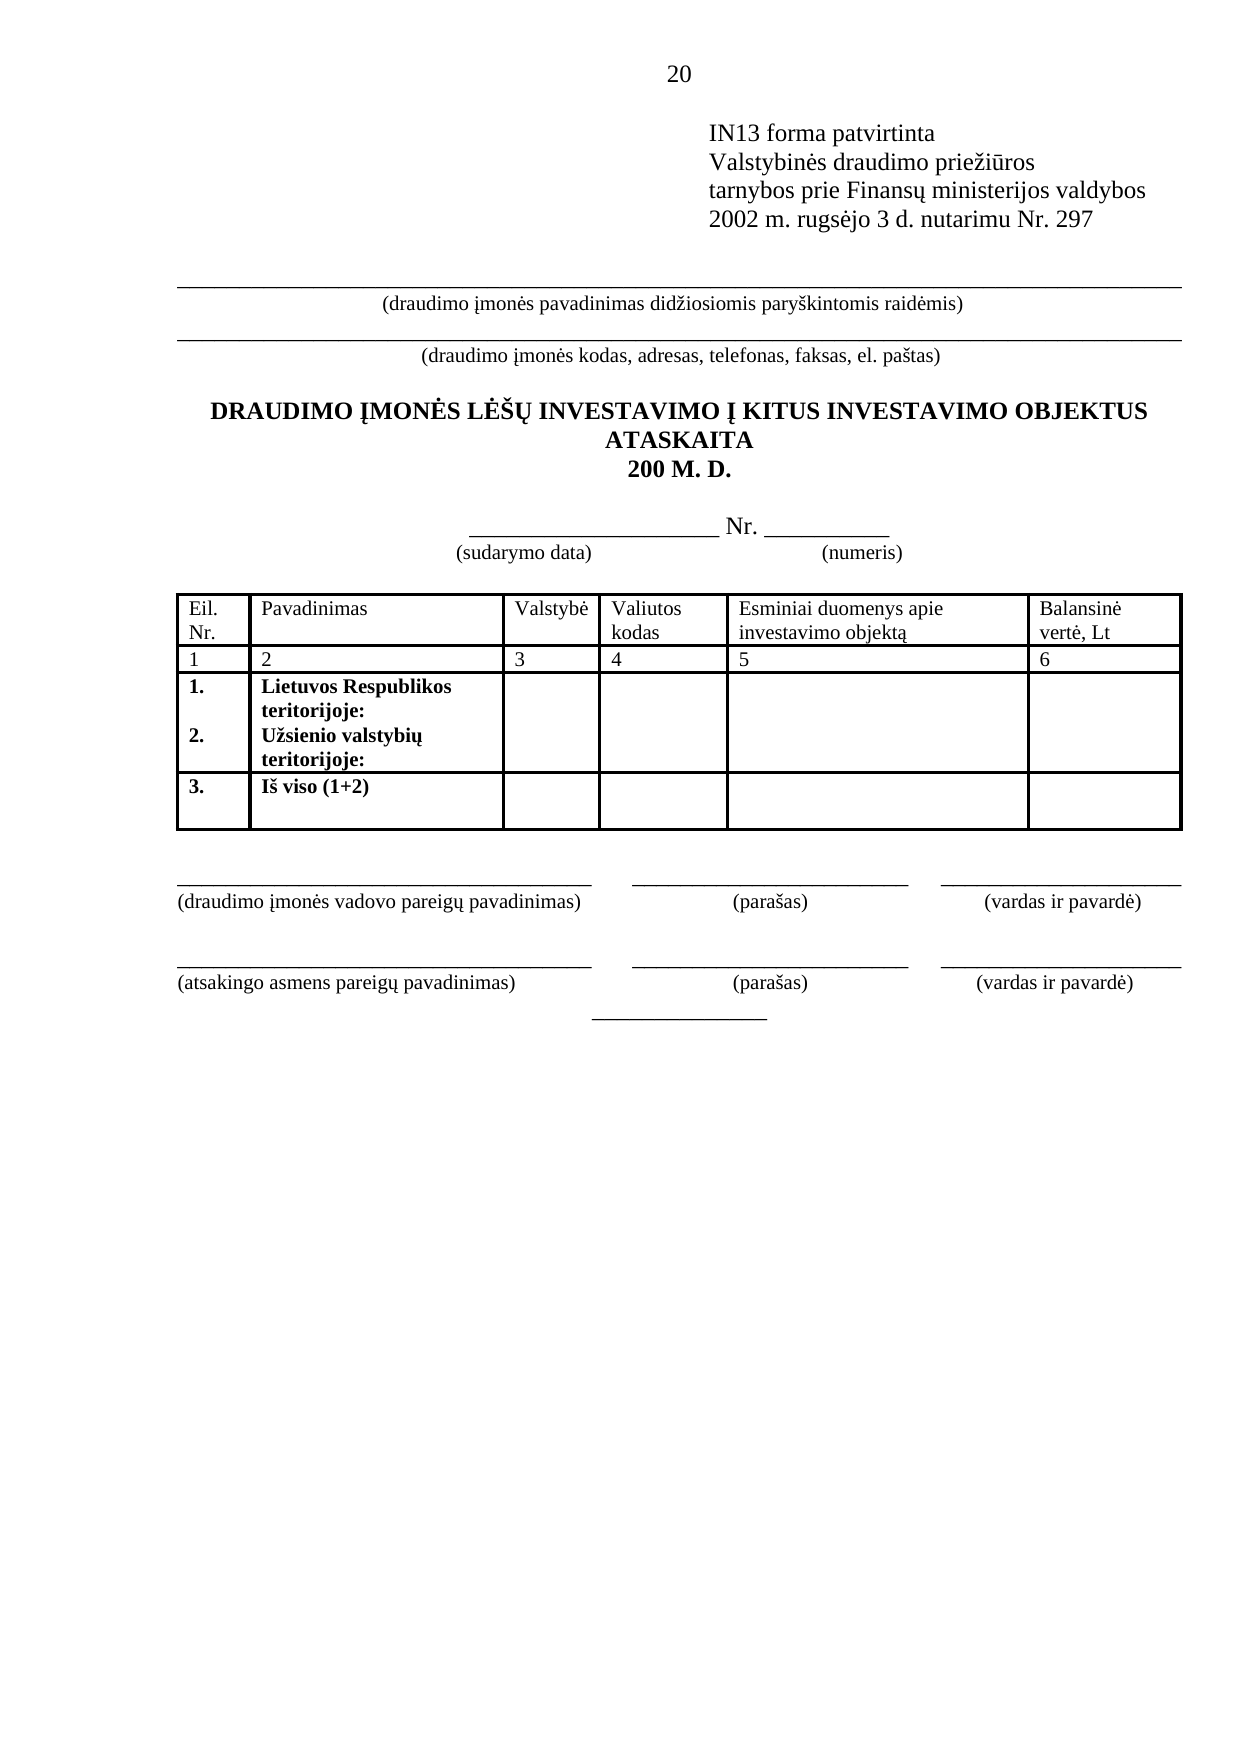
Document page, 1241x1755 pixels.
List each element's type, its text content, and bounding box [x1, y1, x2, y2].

table_cell [729, 774, 1027, 828]
text 2002 m. rugsėjo 3 d. nutarimu Nr. 297 [177, 204, 1181, 233]
table_cell Lietuvos Respublikos teritorijoje: [252, 674, 502, 722]
table_cell 1. [179, 674, 248, 722]
text 200 M. D. [177, 454, 1181, 482]
text (sudarymo data) (numeris) [177, 540, 1181, 564]
table_cell 2 [252, 647, 502, 671]
table_cell [729, 723, 1027, 771]
table_cell 3 [505, 647, 598, 671]
text Valstybinės draudimo priežiūros [177, 147, 1181, 176]
text IN13 forma patvirtinta [709, 118, 1181, 147]
table_cell 2. [179, 723, 248, 771]
table_cell [505, 723, 598, 771]
table_cell [1030, 723, 1179, 771]
table_header Valiutos kodas [601, 596, 726, 644]
table_cell [1030, 774, 1179, 828]
table_cell Iš viso (1+2) [252, 774, 502, 828]
table_cell 5 [729, 647, 1027, 671]
table_cell 6 [1030, 647, 1179, 671]
table_cell 1 [179, 647, 248, 671]
text ______________ [177, 994, 1181, 1023]
text ____________________ Nr. __________ [177, 511, 1181, 540]
table_header Balansinė vertė, Lt [1030, 596, 1179, 644]
text (draudimo įmonės vadovo pareigų pavadinimas) (parašas) (vardas ir pavardė) [177, 889, 1181, 913]
text tarnybos prie Finansų ministerijos valdybos [177, 176, 1181, 204]
table_cell [601, 723, 726, 771]
table_cell [505, 674, 598, 722]
table_cell 4 [601, 647, 726, 671]
table_cell 3. [179, 774, 248, 828]
table_cell [505, 774, 598, 828]
table_cell Užsienio valstybių teritorijoje: [252, 723, 502, 771]
table_header Esminiai duomenys apie investavimo objektą [729, 596, 1027, 644]
table_header Pavadinimas [252, 596, 502, 644]
text (atsakingo asmens pareigų pavadinimas) (parašas) (vardas ir pavardė) [177, 970, 1181, 994]
text DRAUDIMO ĮMONĖS LĖŠŲ INVESTAVIMO Į KITUS INVESTAVIMO OBJEKTUS ATASKAITA [177, 396, 1181, 454]
table_cell [1030, 674, 1179, 722]
table_header Eil. Nr. [179, 596, 248, 644]
text (draudimo įmonės pavadinimas didžiosiomis paryškintomis raidėmis) [177, 291, 1181, 315]
text (draudimo įmonės kodas, adresas, telefonas, faksas, el. paštas) [177, 343, 1181, 367]
table_cell [601, 674, 726, 722]
table_cell [729, 674, 1027, 722]
table_cell [601, 774, 726, 828]
table_header Valstybė [505, 596, 598, 644]
